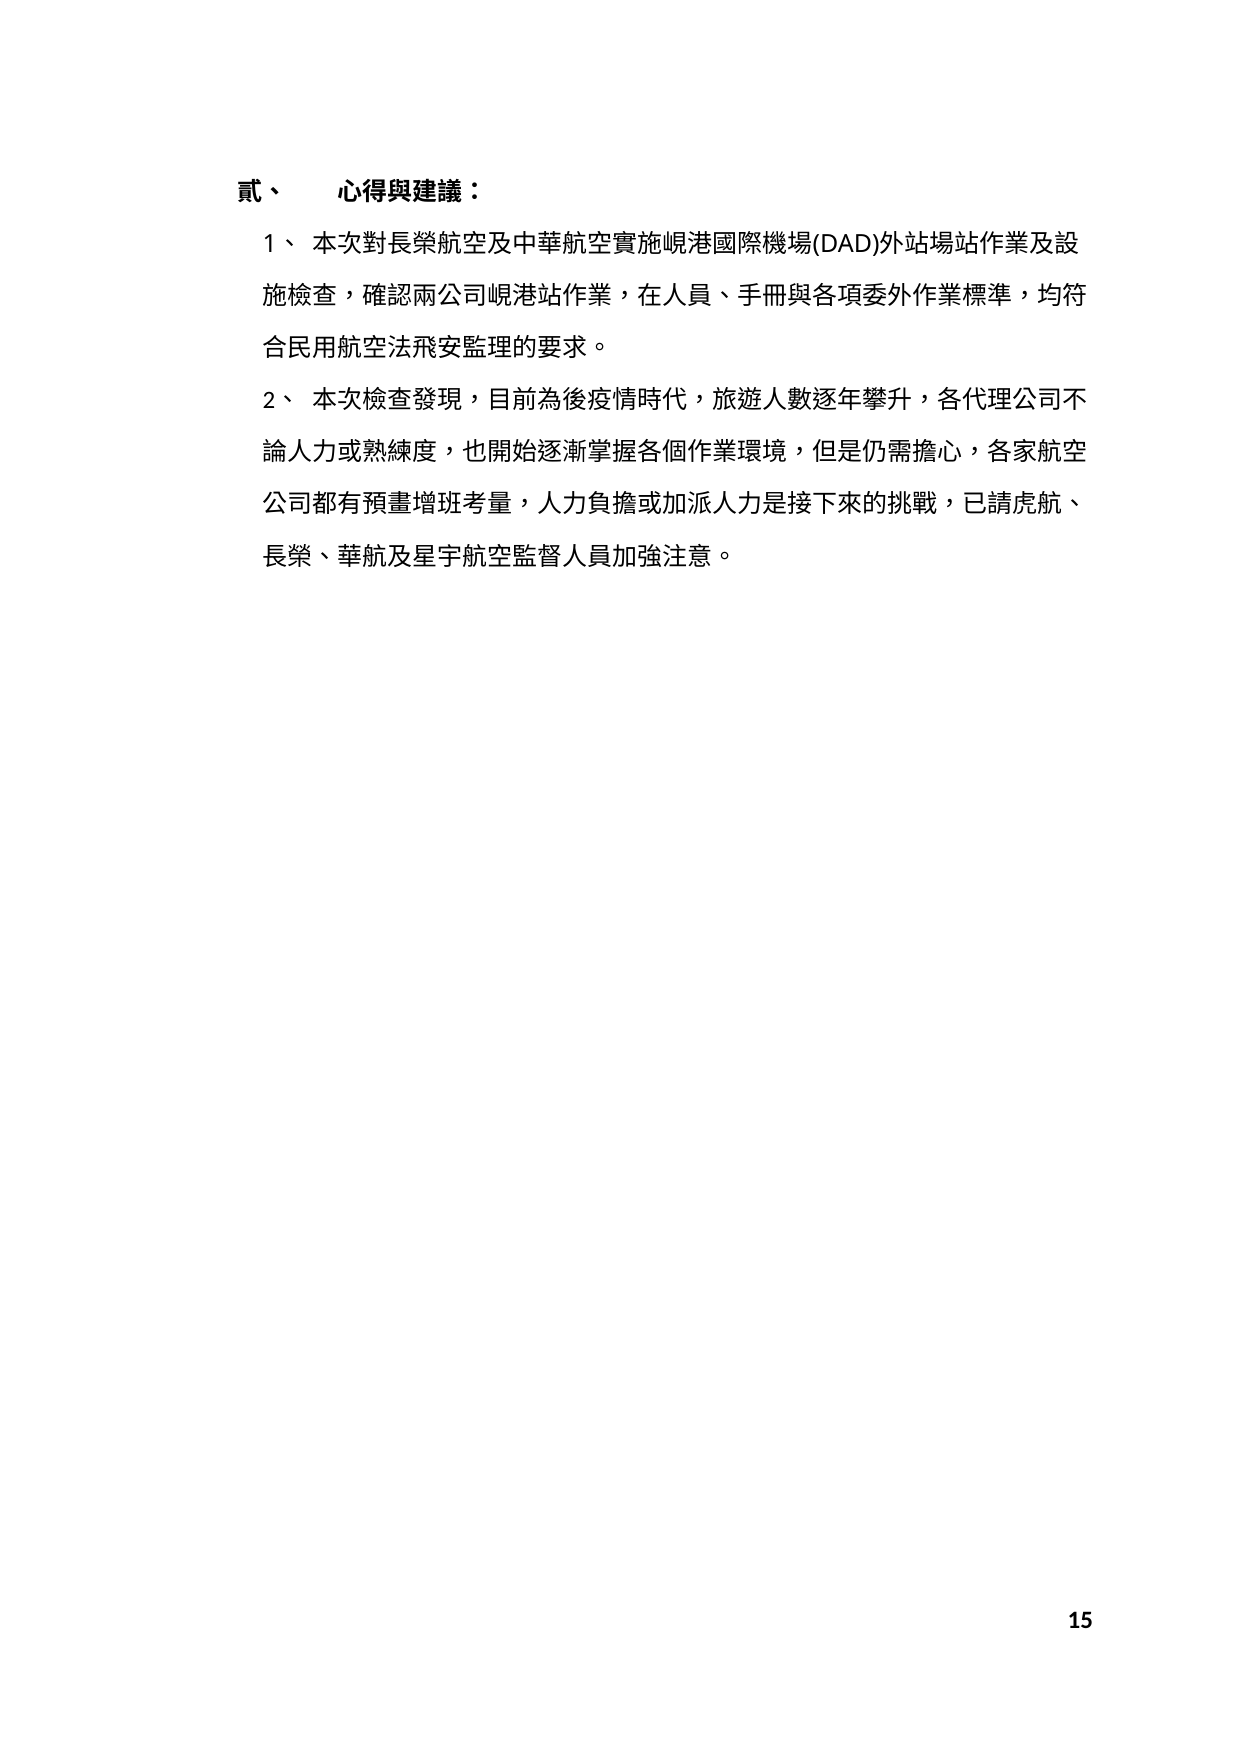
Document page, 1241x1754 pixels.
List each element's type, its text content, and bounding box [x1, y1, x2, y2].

list 本次檢查發現，目前為後疫情時代，旅遊人數逐年攀升，各代理公司不論人力或熟練度，也開始逐漸掌握各個作業環境，但是仍需擔心，各家航空公司都有預畫增班考量，人力負擔或加派人力是接下來的挑戰，已請虎航、長榮、華航及星宇航空監督人員加強注意。 [262, 367, 1093, 575]
list 本次對長榮航空及中華航空實施峴港國際機場(DAD)外站場站作業及設施檢查，確認兩公司峴港站作業，在人員、手冊與各項委外作業標準，均符合民用航空法飛安監理的要求。 [262, 211, 1093, 367]
list 心得與建議： [237, 159, 1093, 211]
